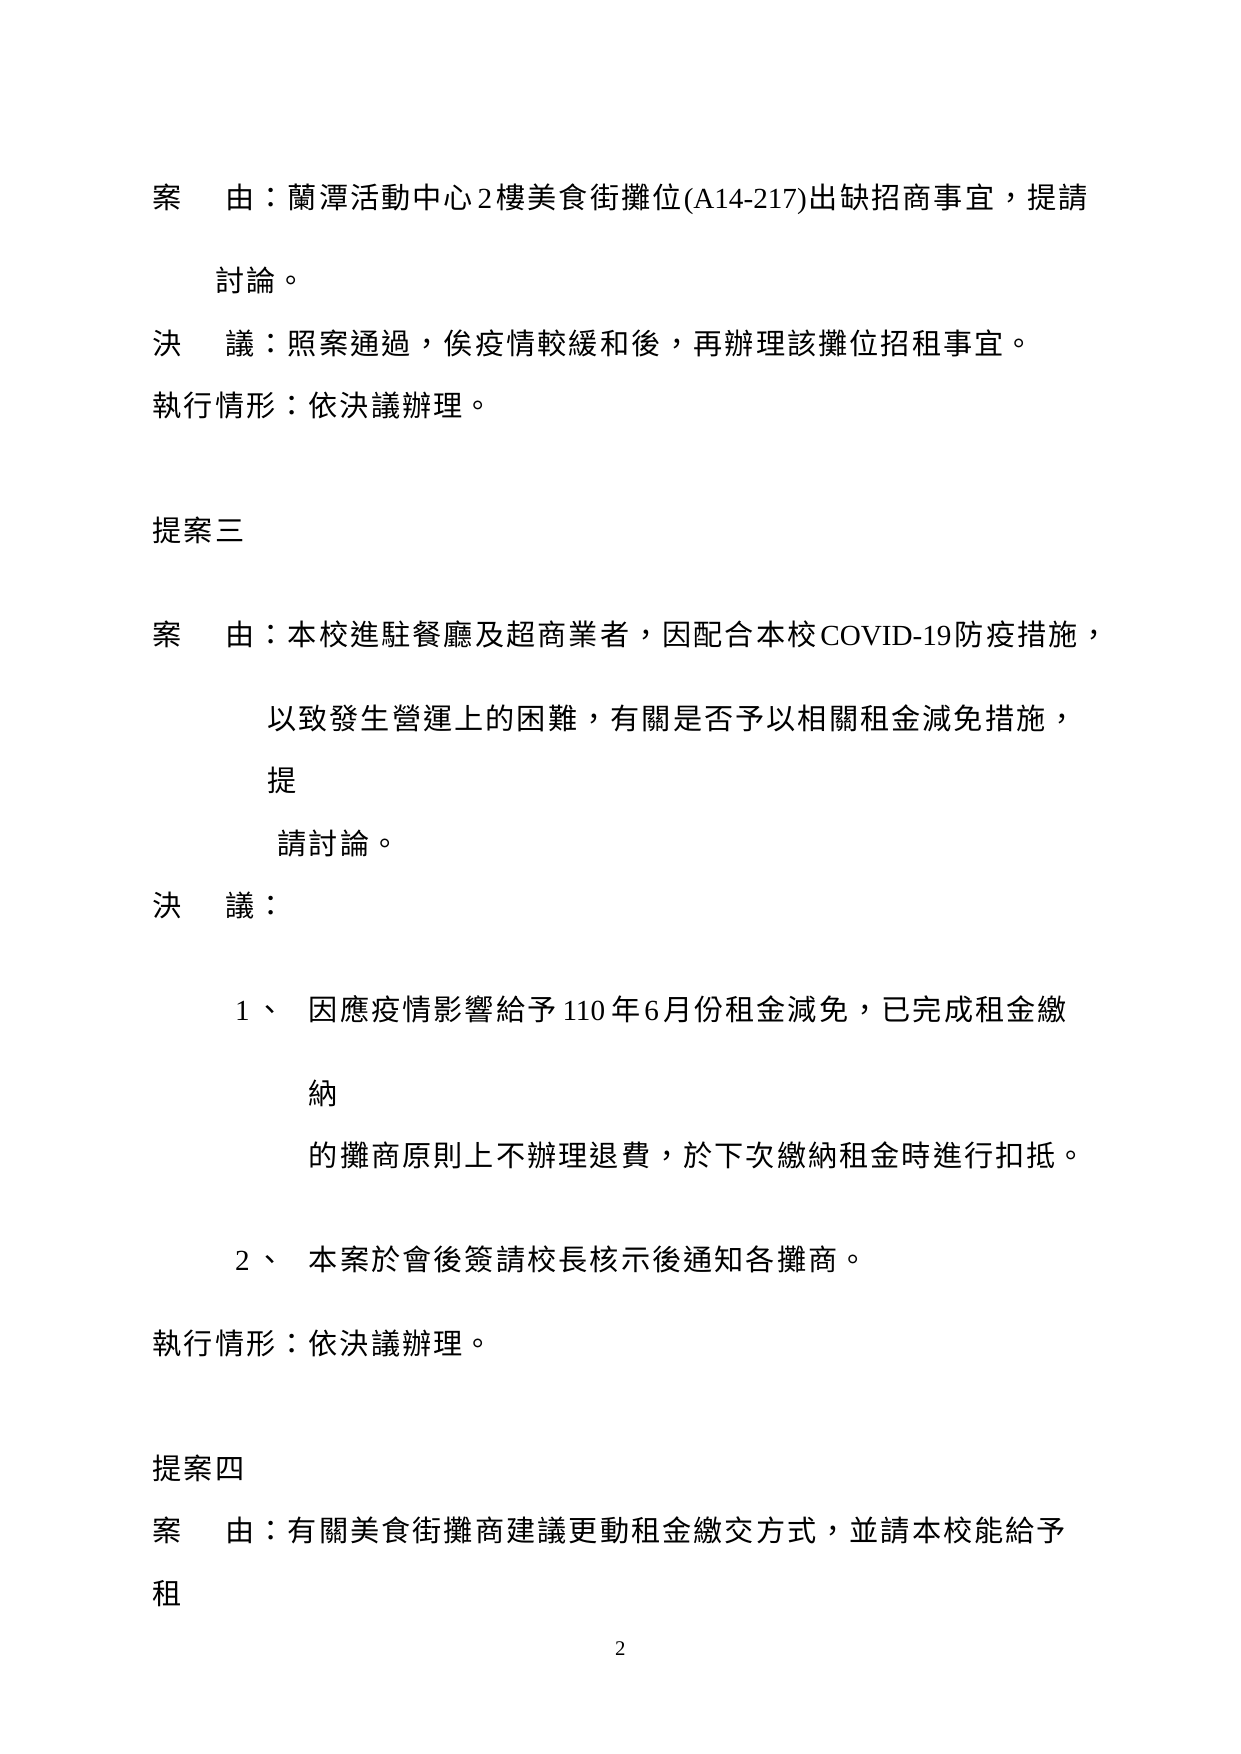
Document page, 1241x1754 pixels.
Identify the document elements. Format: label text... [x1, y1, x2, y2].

text 決 議：照案通過，俟疫情較緩和後，再辦理該攤位招租事宜。 [151, 300, 1089, 362]
text 執行情形：依決議辦理。 [151, 362, 1089, 425]
text 提案三 [151, 487, 1089, 550]
text 討論。 [151, 237, 1089, 300]
text 提案四 [151, 1425, 1089, 1487]
text 案 由：蘭潭活動中心2樓美食街攤位(A14-217)出缺招商事宜，提請 [151, 112, 1089, 237]
text 以致發生營運上的困難，有關是否予以相關租金減免措施，提 [265, 675, 1089, 800]
text 的攤商原則上不辦理退費，於下次繳納租金時進行扣抵。 [303, 1112, 1089, 1175]
text 請討論。 [257, 800, 1089, 862]
text 決 議： [151, 862, 1089, 925]
list 因應疫情影響給予110年6月份租金減免，已完成租金繳納 [228, 925, 1089, 1112]
text 案 由：本校進駐餐廳及超商業者，因配合本校COVID-19防疫措施， [151, 550, 1089, 675]
text 案 由：有關美食街攤商建議更動租金繳交方式，並請本校能給予租 [151, 1487, 1089, 1612]
list 本案於會後簽請校長核示後通知各攤商。 [228, 1175, 1089, 1300]
text 執行情形：依決議辦理。 [151, 1300, 1089, 1362]
